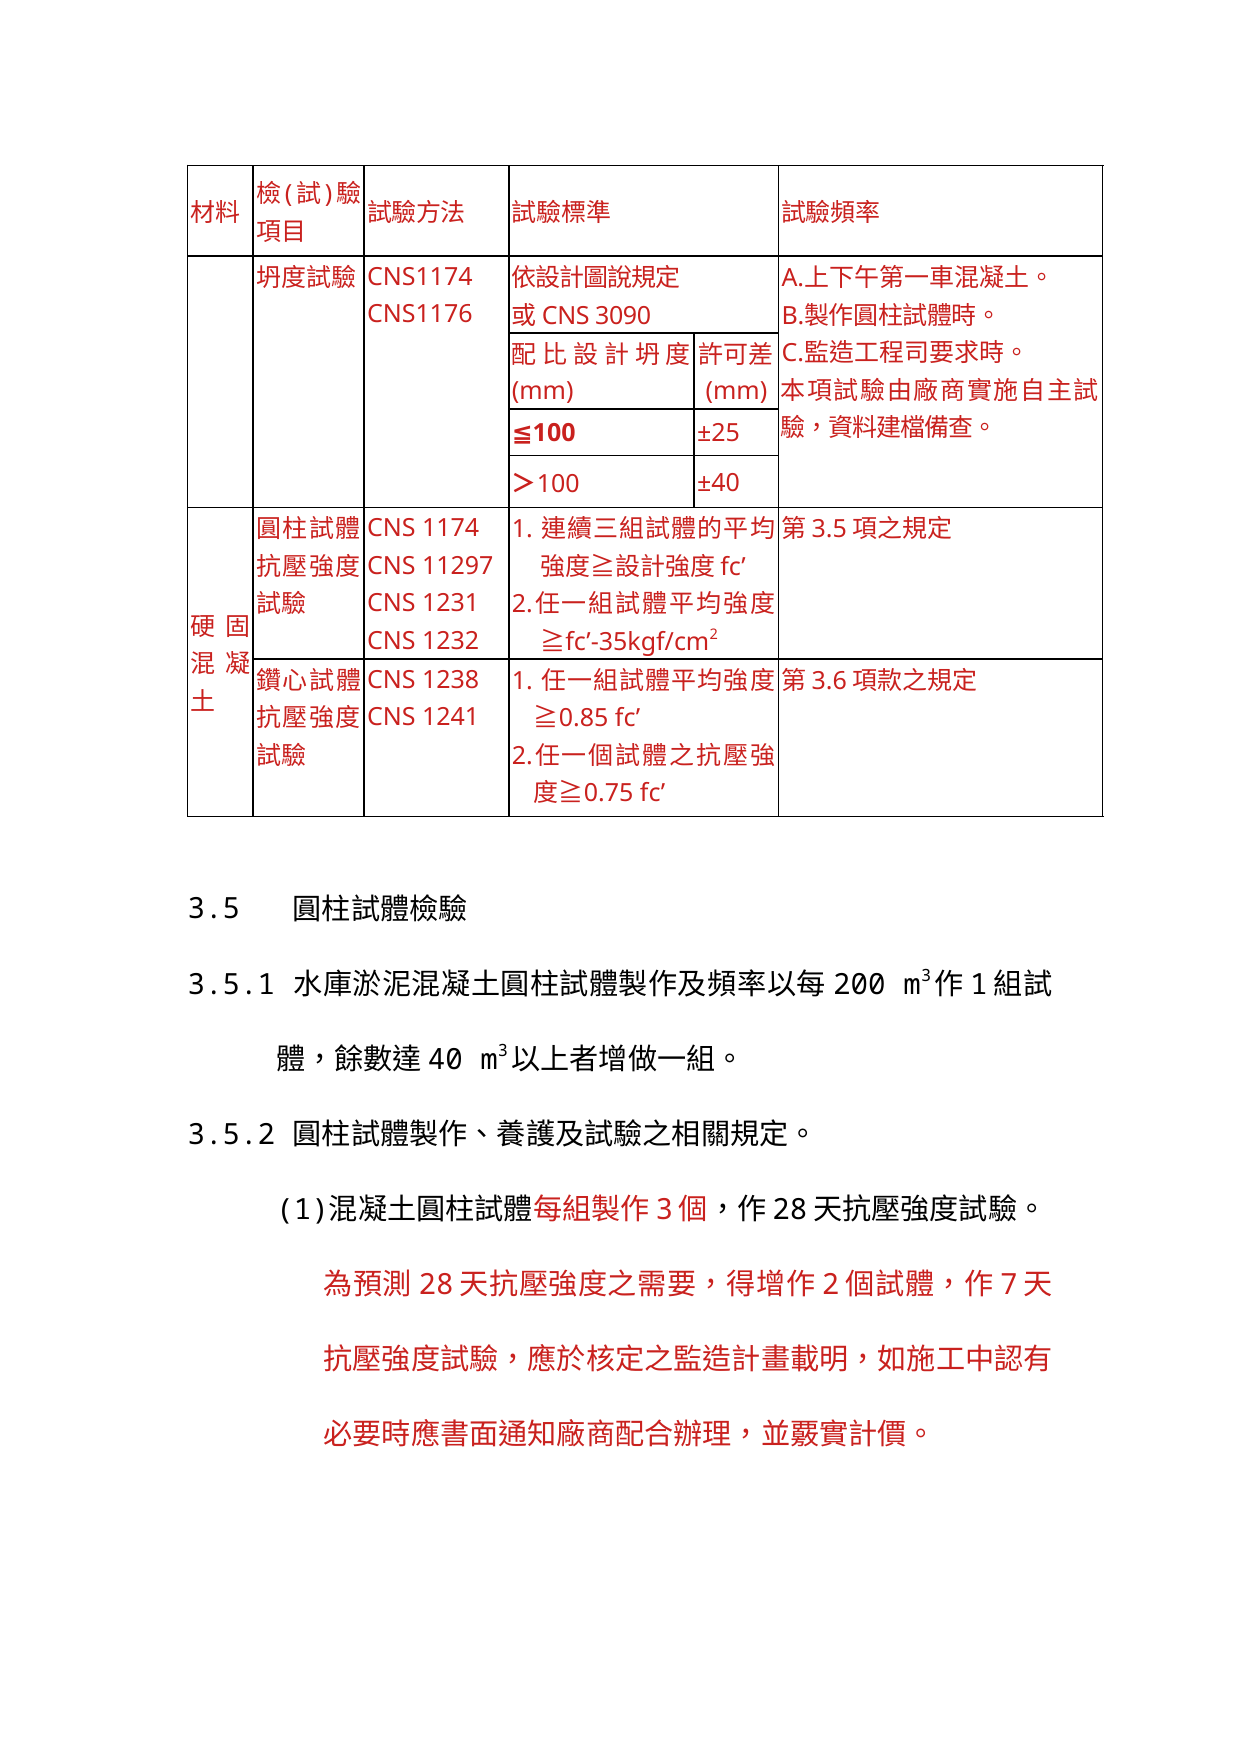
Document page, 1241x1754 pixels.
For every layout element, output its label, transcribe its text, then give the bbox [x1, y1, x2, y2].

table_header 檢(試)驗項目 [254, 166, 363, 255]
table_cell 1. 連續三組試體的平均強度≧設計強度fc’ 2.任一組試體平均強度≧fc’-35kgf/cm2 [510, 508, 778, 658]
text (1)混凝土圓柱試體每組製作3個，作28天抗壓強度試驗。 [276, 1169, 1053, 1244]
table_cell ±25 [695, 410, 778, 454]
table_cell ±40 [695, 456, 778, 507]
table_cell 坍度試驗 [254, 257, 363, 507]
table_cell CNS 1174 CNS 11297 CNS 1231 CNS 1232 [365, 508, 508, 658]
table_cell ≦100 [510, 410, 693, 454]
table_cell 硬固混凝土 [188, 508, 252, 816]
text 3.5.2 圓柱試體製作、養護及試驗之相關規定。 [187, 1094, 1053, 1169]
table_header 試驗標準 [510, 166, 778, 255]
table_cell [188, 257, 252, 507]
table_header 試驗方法 [365, 166, 508, 255]
table_cell 鑽心試體抗壓強度試驗 [254, 660, 363, 816]
table_cell CNS 1238 CNS 1241 [365, 660, 508, 816]
table_cell 1. 任一組試體平均強度≧0.85 fc’ 2.任一個試體之抗壓強度≧0.75 fc’ [510, 660, 778, 816]
table_cell CNS1174 CNS1176 [365, 257, 508, 507]
text 3.5 圓柱試體檢驗 [187, 869, 1053, 944]
table_cell 許可差(mm) [695, 334, 778, 408]
text 3.5.1 水庫淤泥混凝土圓柱試體製作及頻率以每200 m3作1組試體，餘數達40 m3以上者增做一組。 [187, 944, 1053, 1094]
table_header 材料 [188, 166, 252, 255]
table_cell 第3.5項之規定 [779, 508, 1102, 658]
text 為預測28天抗壓強度之需要，得增作2個試體，作7天抗壓強度試驗，應於核定之監造計畫載明，如施工中認有必要時應書面通知廠商配合辦理，並覈實計價。 [323, 1244, 1053, 1469]
table_cell 第3.6項款之規定 [779, 660, 1102, 816]
table_cell A.上下午第一車混凝土。 B.製作圓柱試體時。 C.監造工程司要求時。 本項試驗由廠商實施自主試驗，資料建檔備查。 [779, 257, 1102, 507]
table_cell 依設計圖說規定 或CNS 3090 [510, 257, 778, 332]
table_cell ＞100 [510, 456, 693, 507]
table_cell 配比設計坍度(mm) [510, 334, 693, 408]
table_header 試驗頻率 [779, 166, 1102, 255]
table_cell 圓柱試體抗壓強度試驗 [254, 508, 363, 658]
